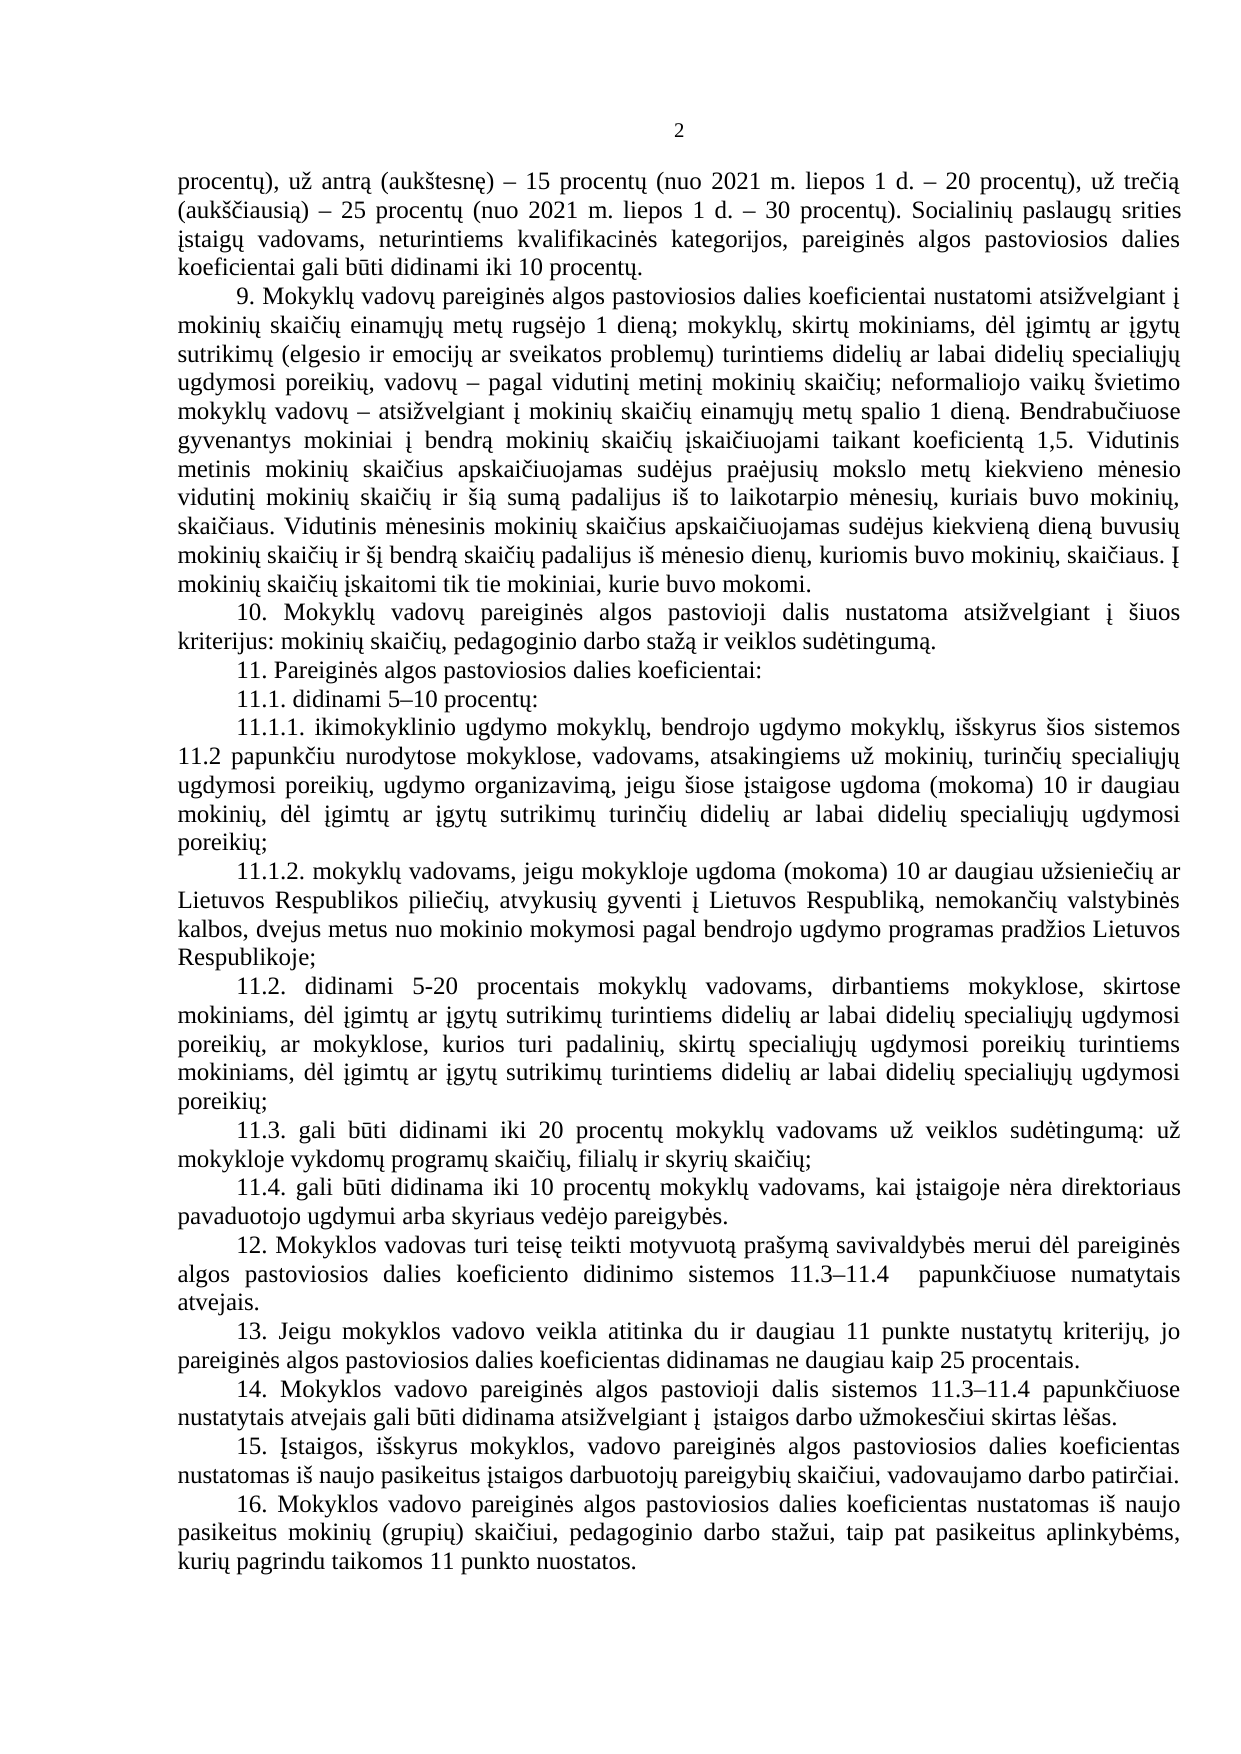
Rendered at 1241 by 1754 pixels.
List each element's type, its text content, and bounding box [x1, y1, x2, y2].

text 11.4. gali būti didinama iki 10 procentų mokyklų vadovams, kai įstaigoje nėra direktoriaus pavaduotojo ugdymui arba skyriaus vedėjo pareigybės. [177, 1172, 1181, 1230]
text 12. Mokyklos vadovas turi teisę teikti motyvuotą prašymą savivaldybės merui dėl pareiginės algos pastoviosios dalies koeficiento didinimo sistemos 11.3–11.4 papunkčiuose numatytais atvejais. [177, 1230, 1181, 1316]
text 11.1. didinami 5–10 procentų: [177, 684, 1181, 712]
text 11.3. gali būti didinami iki 20 procentų mokyklų vadovams už veiklos sudėtingumą: už mokykloje vykdomų programų skaičių, filialų ir skyrių skaičių; [177, 1115, 1181, 1172]
text 10. Mokyklų vadovų pareiginės algos pastovioji dalis nustatoma atsižvelgiant į šiuos kriterijus: mokinių skaičių, pedagoginio darbo stažą ir veiklos sudėtingumą. [177, 597, 1181, 655]
text 14. Mokyklos vadovo pareiginės algos pastovioji dalis sistemos 11.3–11.4 papunkčiuose nustatytais atvejais gali būti didinama atsižvelgiant į įstaigos darbo užmokesčiui skirtas lėšas. [177, 1374, 1181, 1431]
text 15. Įstaigos, išskyrus mokyklos, vadovo pareiginės algos pastoviosios dalies koeficientas nustatomas iš naujo pasikeitus įstaigos darbuotojų pareigybių skaičiui, vadovaujamo darbo patirčiai. [177, 1431, 1181, 1489]
text 11. Pareiginės algos pastoviosios dalies koeficientai: [177, 655, 1181, 684]
text 16. Mokyklos vadovo pareiginės algos pastoviosios dalies koeficientas nustatomas iš naujo pasikeitus mokinių (grupių) skaičiui, pedagoginio darbo stažui, taip pat pasikeitus aplinkybėms, kurių pagrindu taikomos 11 punkto nuostatos. [177, 1489, 1181, 1575]
text 11.2. didinami 5-20 procentais mokyklų vadovams, dirbantiems mokyklose, skirtose mokiniams, dėl įgimtų ar įgytų sutrikimų turintiems didelių ar labai didelių specialiųjų ugdymosi poreikių, ar mokyklose, kurios turi padalinių, skirtų specialiųjų ugdymosi poreikių turintiems mokiniams, dėl įgimtų ar įgytų sutrikimų turintiems didelių ar labai didelių specialiųjų ugdymosi poreikių; [177, 971, 1181, 1115]
text 11.1.2. mokyklų vadovams, jeigu mokykloje ugdoma (mokoma) 10 ar daugiau užsieniečių ar Lietuvos Respublikos piliečių, atvykusių gyventi į Lietuvos Respubliką, nemokančių valstybinės kalbos, dvejus metus nuo mokinio mokymosi pagal bendrojo ugdymo programas pradžios Lietuvos Respublikoje; [177, 856, 1181, 971]
text procentų), už antrą (aukštesnę) – 15 procentų (nuo 2021 m. liepos 1 d. – 20 procentų), už trečią (aukščiausią) – 25 procentų (nuo 2021 m. liepos 1 d. – 30 procentų). Socialinių paslaugų srities įstaigų vadovams, neturintiems kvalifikacinės kategorijos, pareiginės algos pastoviosios dalies koeficientai gali būti didinami iki 10 procentų. [177, 166, 1181, 281]
text 13. Jeigu mokyklos vadovo veikla atitinka du ir daugiau 11 punkte nustatytų kriterijų, jo pareiginės algos pastoviosios dalies koeficientas didinamas ne daugiau kaip 25 procentais. [177, 1316, 1181, 1374]
text 9. Mokyklų vadovų pareiginės algos pastoviosios dalies koeficientai nustatomi atsižvelgiant į mokinių skaičių einamųjų metų rugsėjo 1 dieną; mokyklų, skirtų mokiniams, dėl įgimtų ar įgytų sutrikimų (elgesio ir emocijų ar sveikatos problemų) turintiems didelių ar labai didelių specialiųjų ugdymosi poreikių, vadovų – pagal vidutinį metinį mokinių skaičių; neformaliojo vaikų švietimo mokyklų vadovų – atsižvelgiant į mokinių skaičių einamųjų metų spalio 1 dieną. Bendrabučiuose gyvenantys mokiniai į bendrą mokinių skaičių įskaičiuojami taikant koeficientą 1,5. Vidutinis metinis mokinių skaičius apskaičiuojamas sudėjus praėjusių mokslo metų kiekvieno mėnesio vidutinį mokinių skaičių ir šią sumą padalijus iš to laikotarpio mėnesių, kuriais buvo mokinių, skaičiaus. Vidutinis mėnesinis mokinių skaičius apskaičiuojamas sudėjus kiekvieną dieną buvusių mokinių skaičių ir šį bendrą skaičių padalijus iš mėnesio dienų, kuriomis buvo mokinių, skaičiaus. Į mokinių skaičių įskaitomi tik tie mokiniai, kurie buvo mokomi. [177, 281, 1181, 597]
text 11.1.1. ikimokyklinio ugdymo mokyklų, bendrojo ugdymo mokyklų, išskyrus šios sistemos 11.2 papunkčiu nurodytose mokyklose, vadovams, atsakingiems už mokinių, turinčių specialiųjų ugdymosi poreikių, ugdymo organizavimą, jeigu šiose įstaigose ugdoma (mokoma) 10 ir daugiau mokinių, dėl įgimtų ar įgytų sutrikimų turinčių didelių ar labai didelių specialiųjų ugdymosi poreikių; [177, 712, 1181, 856]
